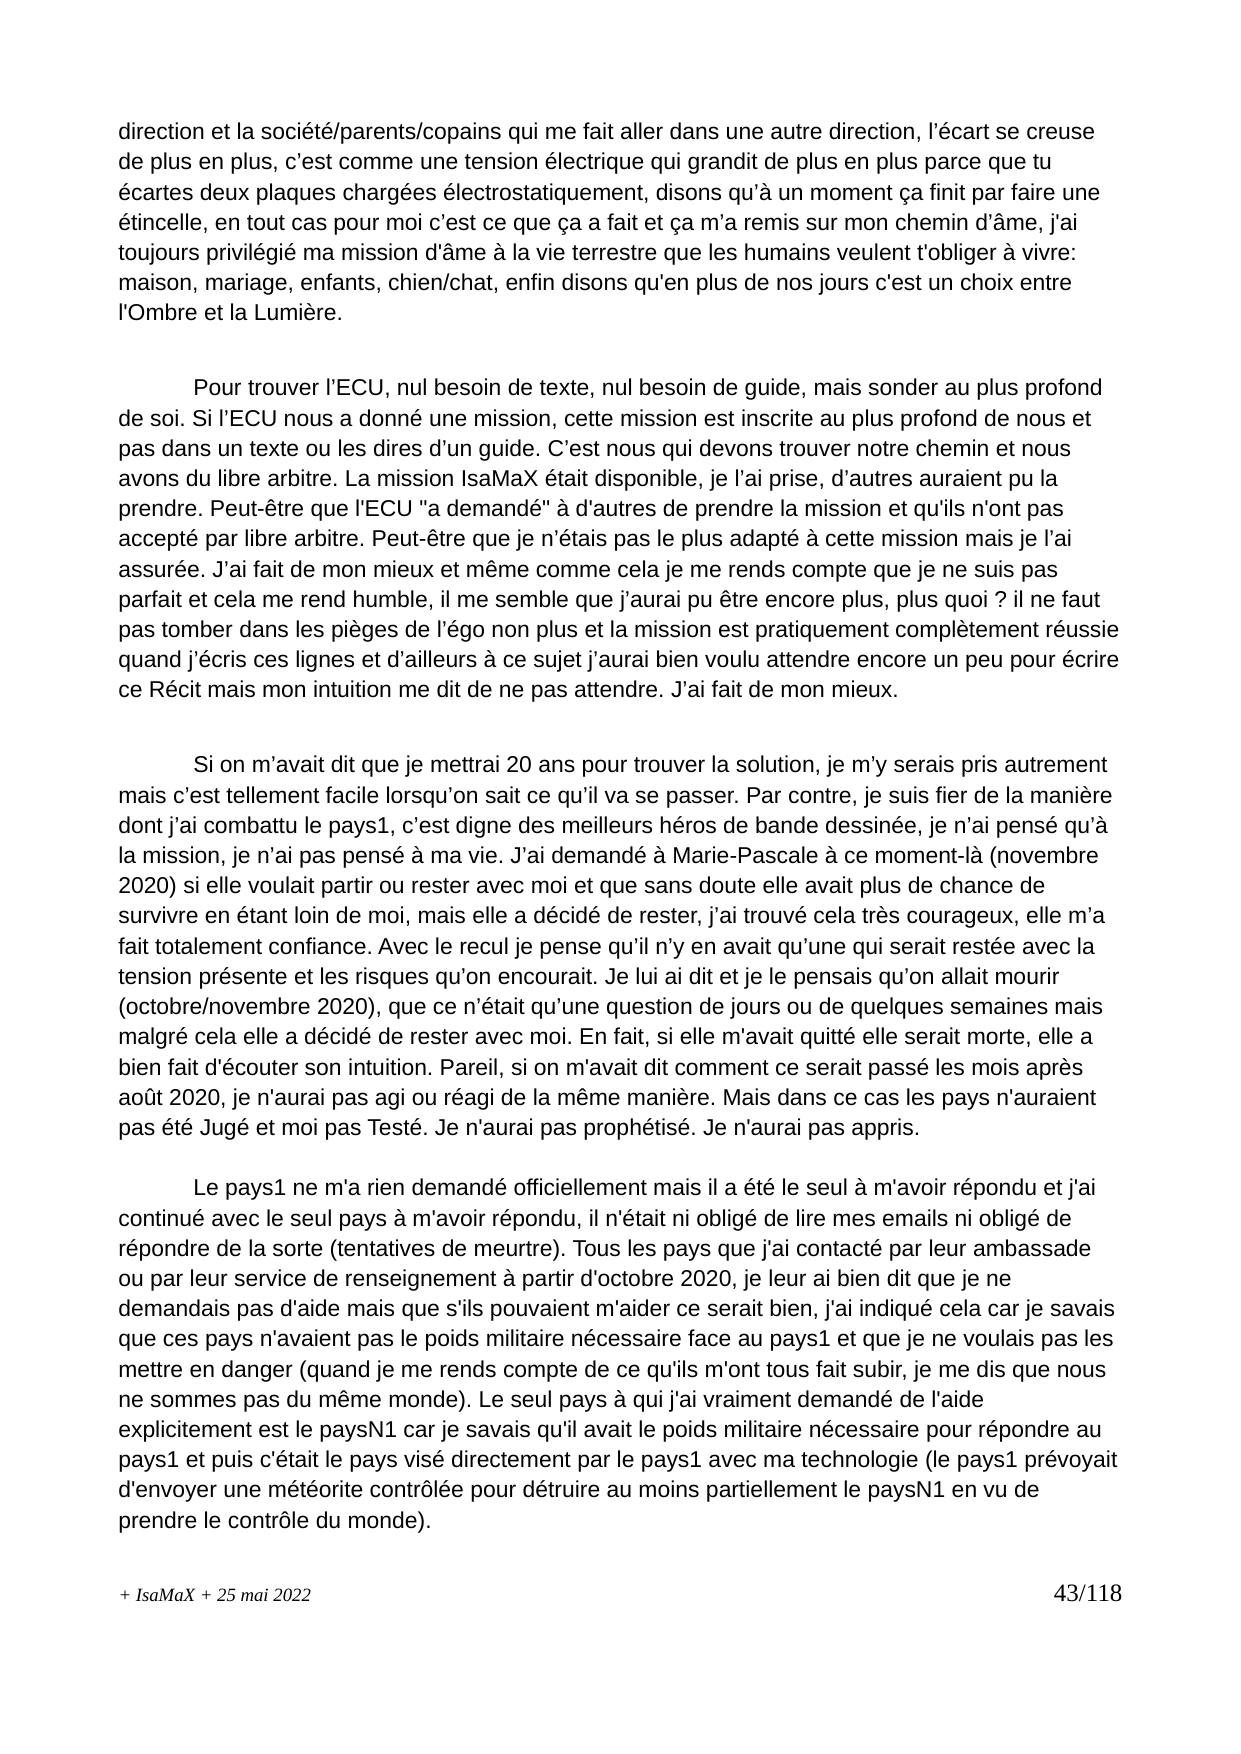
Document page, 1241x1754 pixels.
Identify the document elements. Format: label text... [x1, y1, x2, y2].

text direction et la société/parents/copains qui me fait aller dans une autre direction, l’écart se creuse de plus en plus, c’est comme une tension électrique qui grandit de plus en plus parce que tu écartes deux plaques chargées électrostatiquement, disons qu’à un moment ça finit par faire une étincelle, en tout cas pour moi c’est ce que ça a fait et ça m’a remis sur mon chemin d’âme, j'ai toujours privilégié ma mission d'âme à la vie terrestre que les humains veulent t'obliger à vivre: maison, mariage, enfants, chien/chat, enfin disons qu'en plus de nos jours c'est un choix entre l'Ombre et la Lumière. [118, 118, 1122, 326]
text Si on m’avait dit que je mettrai 20 ans pour trouver la solution, je m’y serais pris autrement mais c’est tellement facile lorsqu’on sait ce qu’il va se passer. Par contre, je suis fier de la manière dont j’ai combattu le pays1, c’est digne des meilleurs héros de bande dessinée, je n’ai pensé qu’à la mission, je n’ai pas pensé à ma vie. J’ai demandé à Marie-Pascale à ce moment-là (novembre 2020) si elle voulait partir ou rester avec moi et que sans doute elle avait plus de chance de survivre en étant loin de moi, mais elle a décidé de rester, j’ai trouvé cela très courageux, elle m’a fait totalement confiance. Avec le recul je pense qu’il n’y en avait qu’une qui serait restée avec la tension présente et les risques qu’on encourait. Je lui ai dit et je le pensais qu’on allait mourir (octobre/novembre 2020), que ce n’était qu’une question de jours ou de quelques semaines mais malgré cela elle a décidé de rester avec moi. En fait, si elle m'avait quitté elle serait morte, elle a bien fait d'écouter son intuition. Pareil, si on m'avait dit comment ce serait passé les mois après août 2020, je n'aurai pas agi ou réagi de la même manière. Mais dans ce cas les pays n'auraient pas été Jugé et moi pas Testé. Je n'aurai pas prophétisé. Je n'aurai pas appris. [118, 751, 1122, 1140]
text Pour trouver l’ECU, nul besoin de texte, nul besoin de guide, mais sonder au plus profond de soi. Si l’ECU nous a donné une mission, cette mission est inscrite au plus profond de nous et pas dans un texte ou les dires d’un guide. C’est nous qui devons trouver notre chemin et nous avons du libre arbitre. La mission IsaMaX était disponible, je l’ai prise, d’autres auraient pu la prendre. Peut-être que l'ECU "a demandé" à d'autres de prendre la mission et qu'ils n'ont pas accepté par libre arbitre. Peut-être que je n’étais pas le plus adapté à cette mission mais je l’ai assurée. J’ai fait de mon mieux et même comme cela je me rends compte que je ne suis pas parfait et cela me rend humble, il me semble que j’aurai pu être encore plus, plus quoi ? il ne faut pas tomber dans les pièges de l’égo non plus et la mission est pratiquement complètement réussie quand j’écris ces lignes et d’ailleurs à ce sujet j’aurai bien voulu attendre encore un peu pour écrire ce Récit mais mon intuition me dit de ne pas attendre. J’ai fait de mon mieux. [118, 374, 1122, 703]
text Le pays1 ne m'a rien demandé officiellement mais il a été le seul à m'avoir répondu et j'ai continué avec le seul pays à m'avoir répondu, il n'était ni obligé de lire mes emails ni obligé de répondre de la sorte (tentatives de meurtre). Tous les pays que j'ai contacté par leur ambassade ou par leur service de renseignement à partir d'octobre 2020, je leur ai bien dit que je ne demandais pas d'aide mais que s'ils pouvaient m'aider ce serait bien, j'ai indiqué cela car je savais que ces pays n'avaient pas le poids militaire nécessaire face au pays1 et que je ne voulais pas les mettre en danger (quand je me rends compte de ce qu'ils m'ont tous fait subir, je me dis que nous ne sommes pas du même monde). Le seul pays à qui j'ai vraiment demandé de l'aide explicitement est le paysN1 car je savais qu'il avait le poids militaire nécessaire pour répondre au pays1 et puis c'était le pays visé directement par le pays1 avec ma technologie (le pays1 prévoyait d'envoyer une météorite contrôlée pour détruire au moins partiellement le paysN1 en vu de prendre le contrôle du monde). [118, 1174, 1122, 1533]
